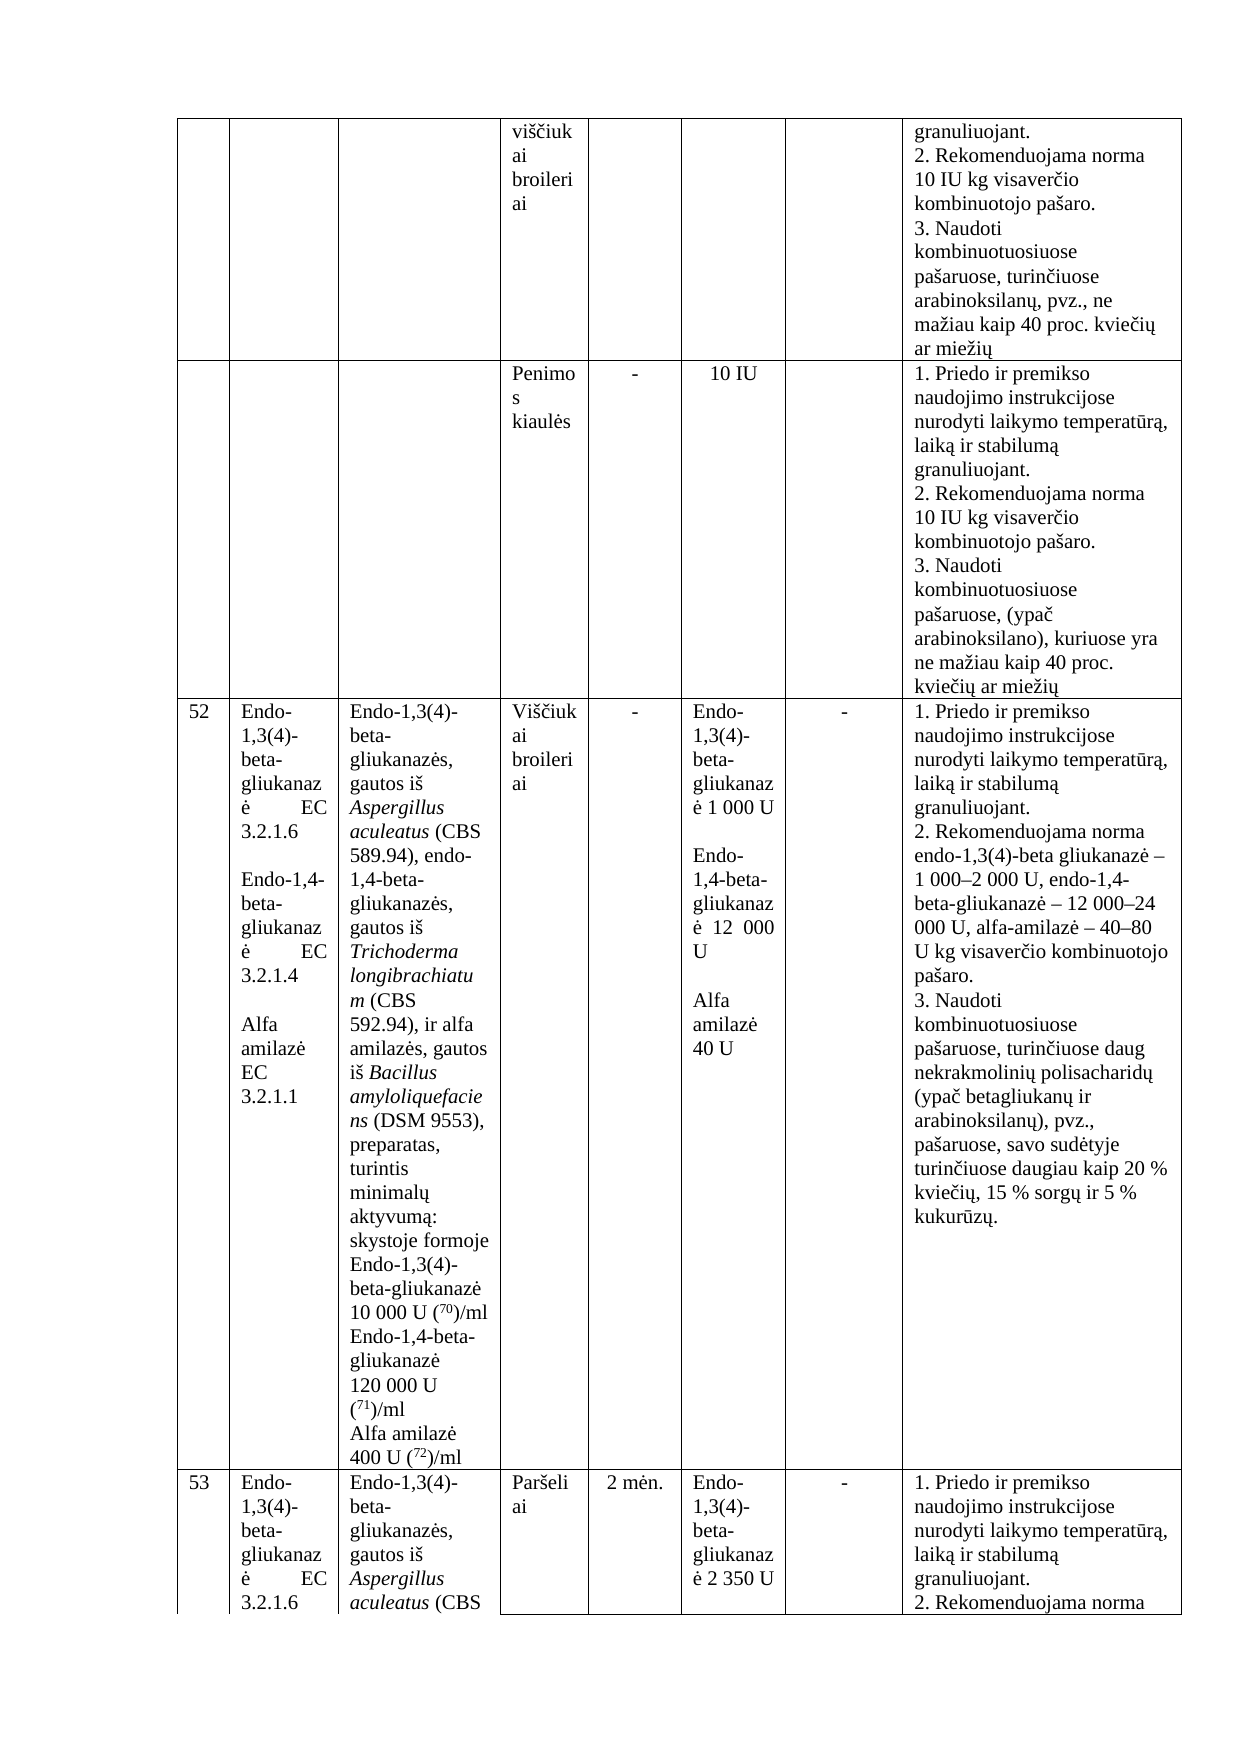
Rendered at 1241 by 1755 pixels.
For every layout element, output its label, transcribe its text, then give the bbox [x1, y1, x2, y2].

table_cell 1. Priedo ir premikso naudojimo instrukcijose nurodyti laikymo temperatūrą, laiką ir stabilumą granuliuojant. 2. Rekomenduojama norma [903, 1470, 1181, 1614]
table_cell [230, 361, 338, 698]
table_cell 2 mėn. [589, 1470, 681, 1614]
table_cell Penimos kiaulės [501, 361, 588, 698]
table_cell 52 [178, 699, 229, 1469]
table_cell [786, 119, 902, 360]
table_cell 1. Priedo ir premikso naudojimo instrukcijose nurodyti laikymo temperatūrą, laiką ir stabilumą granuliuojant. 2. Rekomenduojama norma 10 IU kg visaverčio kombinuotojo pašaro. 3. Naudoti kombinuotuosiuose pašaruose, (ypač arabinoksilano), kuriuose yra ne mažiau kaip 40 proc. kviečių ar miežių [903, 361, 1181, 698]
table_cell [339, 119, 500, 360]
table_cell viščiukai broileriai [501, 119, 588, 360]
table_cell [178, 361, 229, 698]
table_cell Endo-1,3(4)-beta-gliukanazė EC 3.2.1.6 [230, 1470, 338, 1614]
table_cell Endo-1,3(4)-beta-gliukanazė 1 000 U Endo-1,4-beta-gliukanazė 12 000 U Alfa amilazė 40 U [682, 699, 785, 1469]
table_cell - [786, 699, 902, 1469]
table_cell [339, 361, 500, 698]
table_cell [589, 119, 681, 360]
table_cell [682, 119, 785, 360]
table_cell Paršeliai [501, 1470, 588, 1614]
table_cell Endo-1,3(4)-beta-gliukanazė EC 3.2.1.6 Endo-1,4-beta-gliukanazė EC 3.2.1.4 Alfa amilazė EC 3.2.1.1 [230, 699, 338, 1469]
table_cell [178, 119, 229, 360]
table_cell 10 IU [682, 361, 785, 698]
table_cell Endo-1,3(4)-beta-gliukanazės, gautos iš Aspergillus aculeatus (CBS 589.94), endo-1,4-beta-gliukanazės, gautos iš Trichoderma longibrachiatum (CBS 592.94), ir alfa amilazės, gautos iš Bacillus amyloliquefaciens (DSM 9553), preparatas, turintis minimalų aktyvumą: skystoje formoje Endo-1,3(4)-beta-gliukanazė 10 000 U (70)/ml Endo-1,4-beta-gliukanazė 120 000 U (71)/ml Alfa amilazė 400 U (72)/ml [339, 699, 500, 1469]
table_cell 1. Priedo ir premikso naudojimo instrukcijose nurodyti laikymo temperatūrą, laiką ir stabilumą granuliuojant. 2. Rekomenduojama norma endo-1,3(4)-beta gliukanazė – 1 000–2 000 U, endo-1,4-beta-gliukanazė – 12 000–24 000 U, alfa-amilazė – 40–80 U kg visaverčio kombinuotojo pašaro. 3. Naudoti kombinuotuosiuose pašaruose, turinčiuose daug nekrakmolinių polisacharidų (ypač betagliukanų ir arabinoksilanų), pvz., pašaruose, savo sudėtyje turinčiuose daugiau kaip 20 % kviečių, 15 % sorgų ir 5 % kukurūzų. [903, 699, 1181, 1469]
table_cell [786, 361, 902, 698]
table_cell 53 [178, 1470, 229, 1614]
table_cell granuliuojant. 2. Rekomenduojama norma 10 IU kg visaverčio kombinuotojo pašaro. 3. Naudoti kombinuotuosiuose pašaruose, turinčiuose arabinoksilanų, pvz., ne mažiau kaip 40 proc. kviečių ar miežių [903, 119, 1181, 360]
table_cell - [786, 1470, 902, 1614]
table_cell - [589, 699, 681, 1469]
table_cell Viščiukai broileriai [501, 699, 588, 1469]
table_cell - [589, 361, 681, 698]
table_cell Endo-1,3(4)-beta-gliukanazės, gautos iš Aspergillus aculeatus (CBS [339, 1470, 500, 1614]
table_cell Endo-1,3(4)-beta-gliukanazė 2 350 U [682, 1470, 785, 1614]
table_cell [230, 119, 338, 360]
